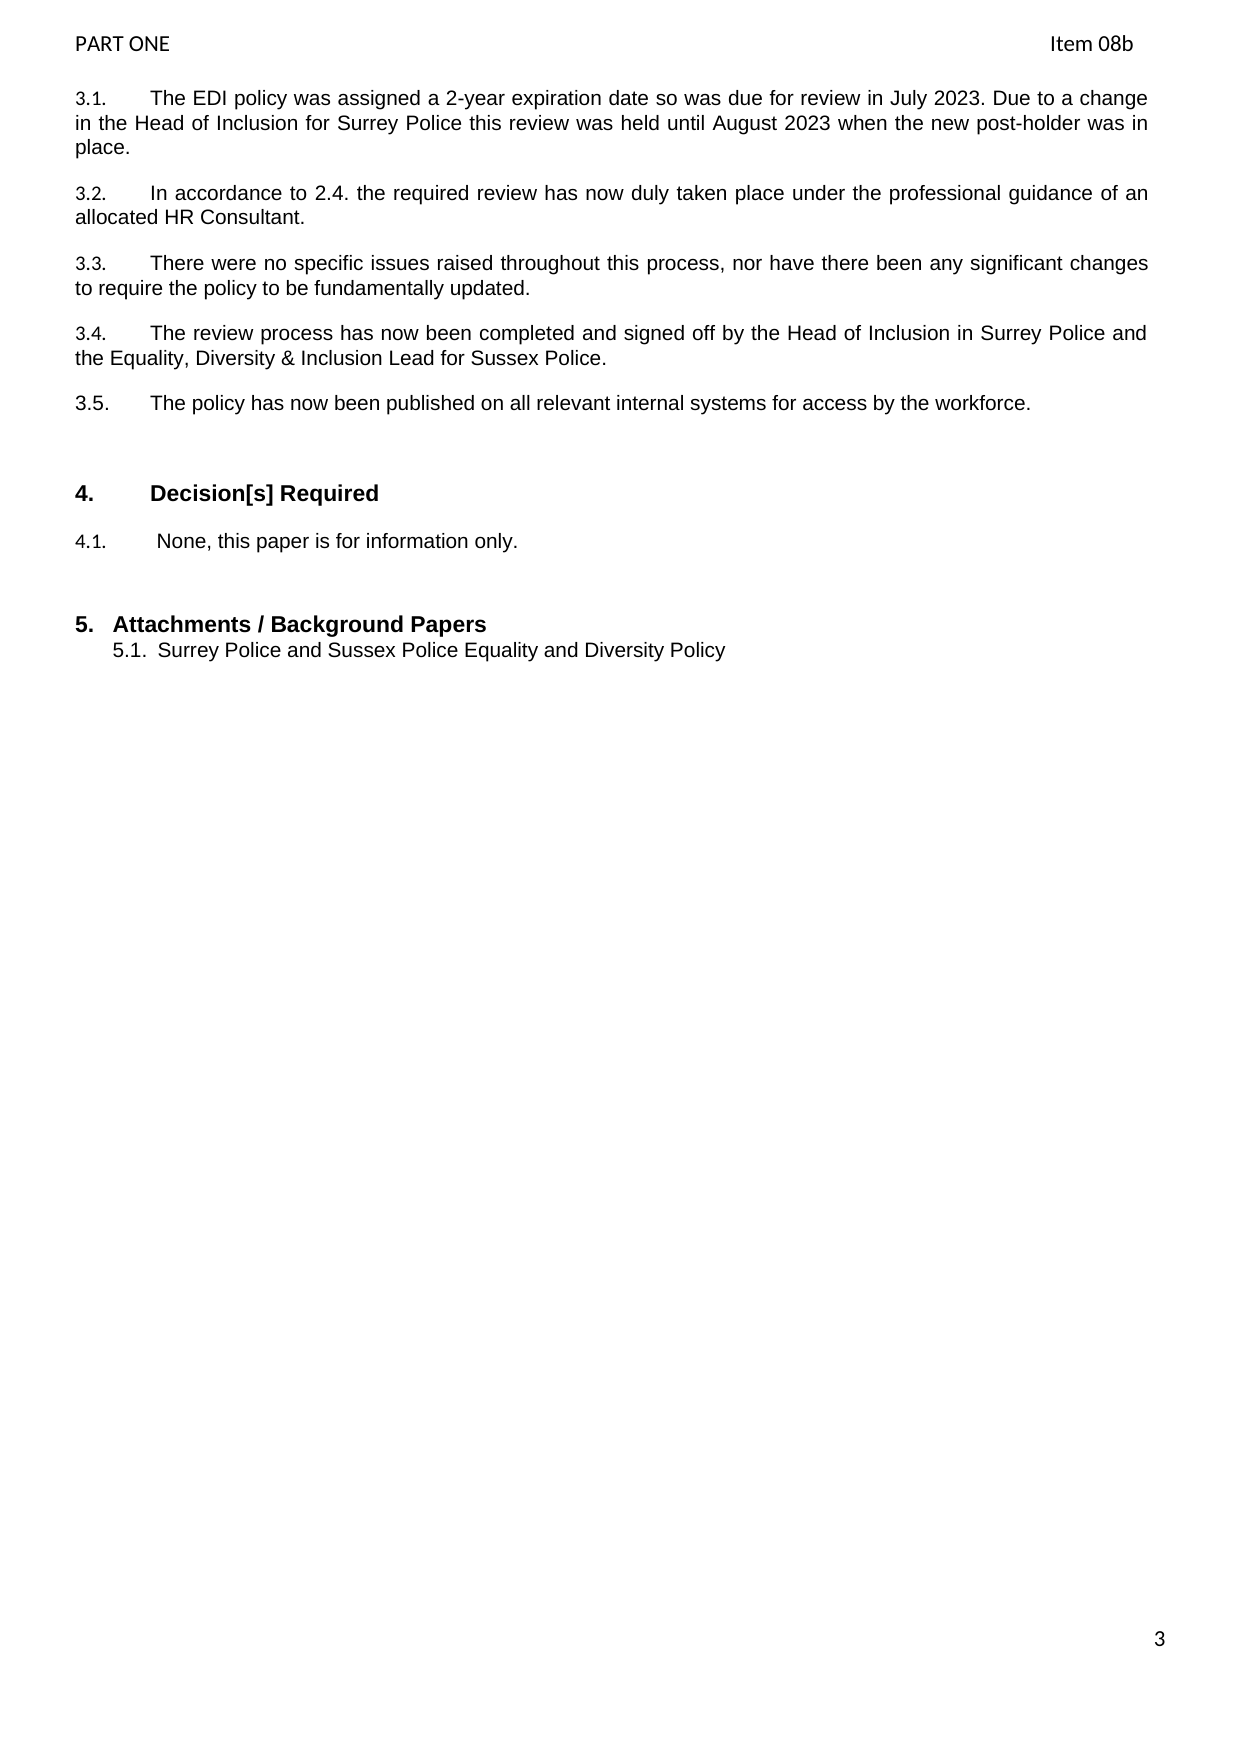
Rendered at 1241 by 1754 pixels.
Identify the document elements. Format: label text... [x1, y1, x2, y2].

list There were no specific issues raised throughout this process, nor have there been any significant changes to require the policy to be fundamentally updated. [75, 250, 1150, 299]
list Attachments / Background Papers [75, 611, 1165, 638]
list In accordance to 2.4. the required review has now duly taken place under the professional guidance of an allocated HR Consultant. [75, 180, 1150, 229]
list The review process has now been completed and signed off by the Head of Inclusion in Surrey Police and the Equality, Diversity & Inclusion Lead for Sussex Police. [75, 320, 1150, 369]
list The policy has now been published on all relevant internal systems for access by the workforce. [75, 390, 1150, 414]
list None, this paper is for information only. [75, 527, 1150, 554]
list Decision[s] Required [75, 480, 1150, 506]
list Surrey Police and Sussex Police Equality and Diversity Policy [112, 638, 1165, 662]
list The EDI policy was assigned a 2-year expiration date so was due for review in July 2023. Due to a change in the Head of Inclusion for Surrey Police this review was held until August 2023 when the new post-holder was in place. [75, 86, 1150, 159]
